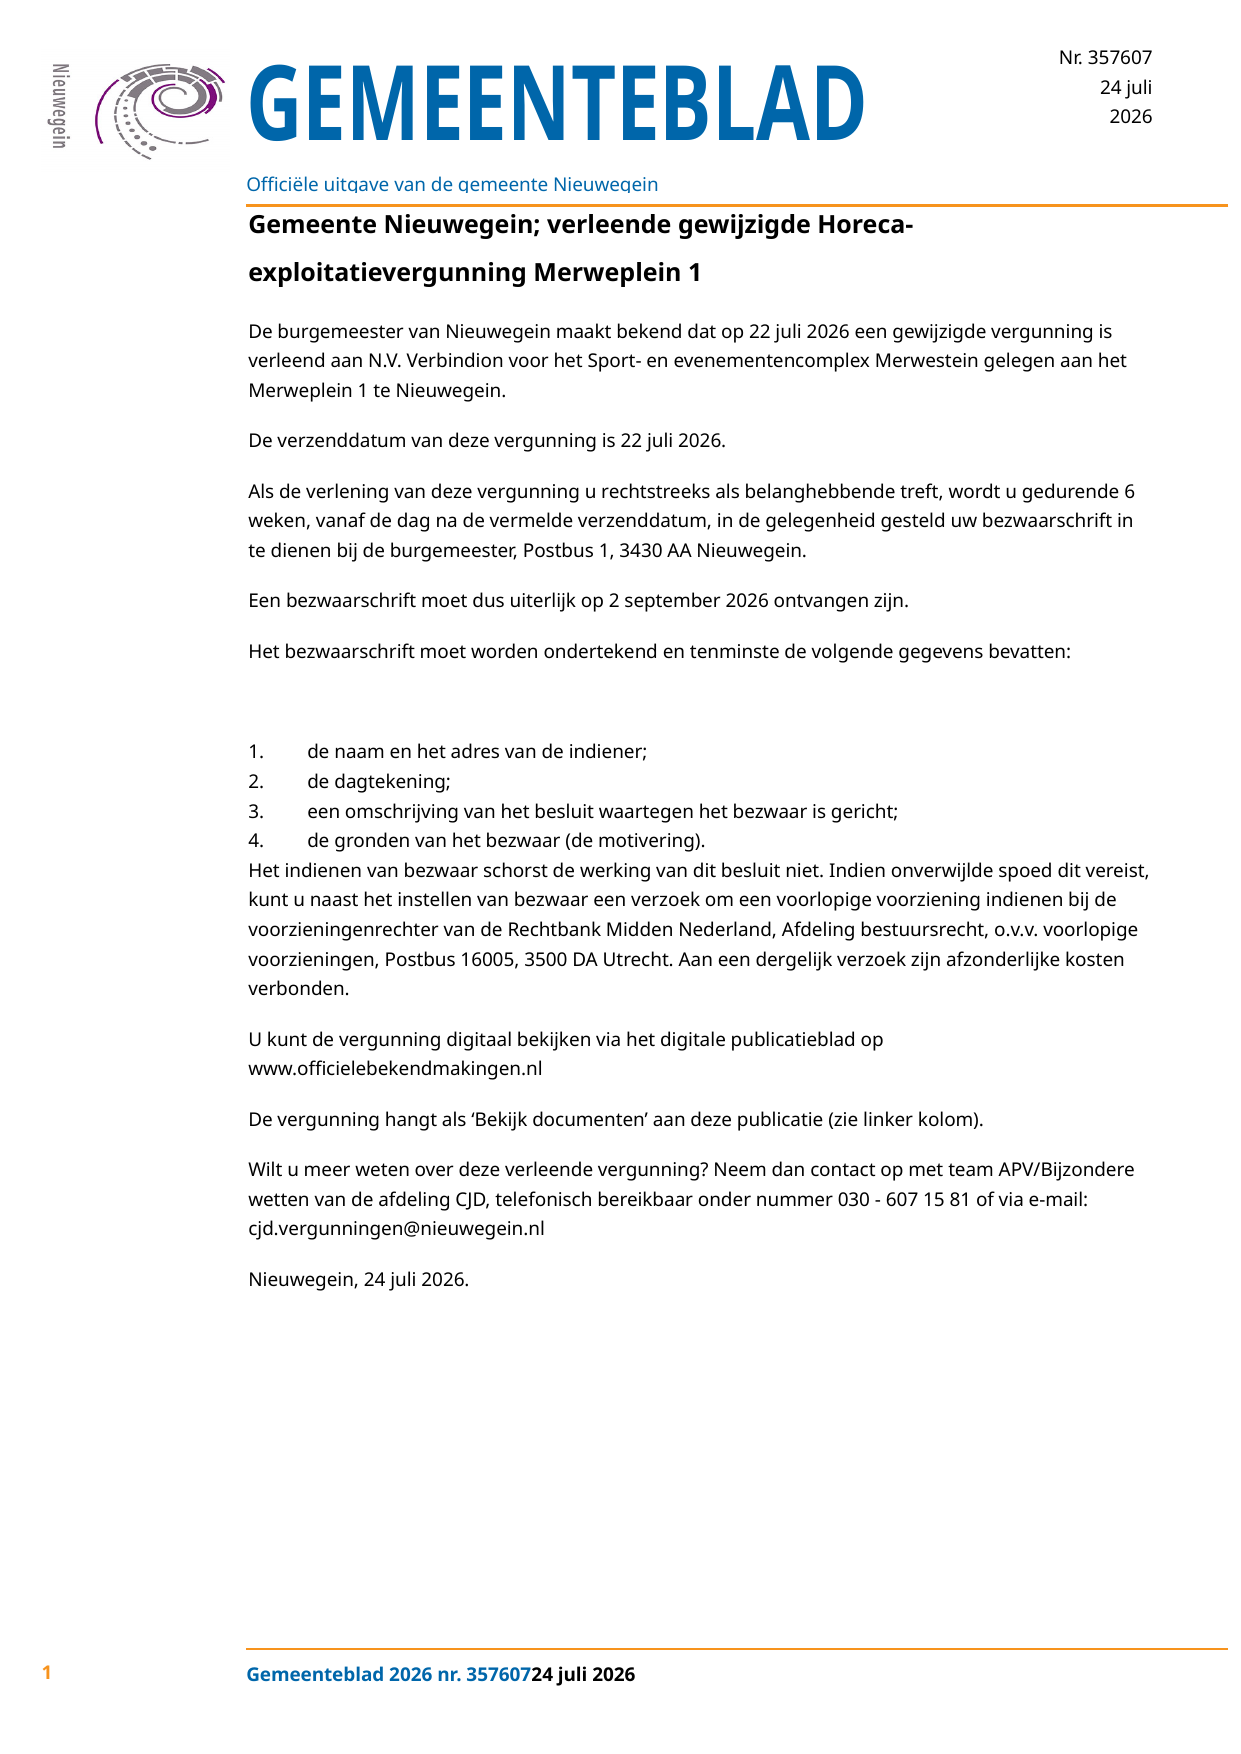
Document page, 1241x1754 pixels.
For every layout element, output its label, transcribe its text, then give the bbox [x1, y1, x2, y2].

text Een bezwaarschrift moet dus uiterlijk op 2 september 2026 ontvangen zijn. [248, 587, 1152, 613]
text Als de verlening van deze vergunning u rechtstreeks als belanghebbende treft, wordt u gedurende 6 weken, vanaf de dag na de vermelde verzenddatum, in de gelegenheid gesteld uw bezwaarschrift in te dienen bij de burgemeester, Postbus 1, 3430 AA Nieuwegein. [248, 478, 1152, 563]
list de naam en het adres van de indiener; [248, 739, 1152, 764]
text De verzenddatum van deze vergunning is 22 juli 2026. [248, 427, 1152, 453]
list de gronden van het bezwaar (de motivering). [248, 827, 1152, 853]
text Het bezwaarschrift moet worden ondertekend en tenminste de volgende gegevens bevatten: [248, 638, 1152, 664]
text Nieuwegein, 24 juli 2026. [248, 1266, 1152, 1292]
text Gemeente Nieuwegein; verleende gewijzigde Horeca-exploitatievergunning Merweplein 1 [248, 207, 1152, 288]
text De vergunning hangt als ‘Bekijk documenten’ aan deze publicatie (zie linker kolom). [248, 1106, 1152, 1132]
picture [41, 47, 231, 172]
list een omschrijving van het besluit waartegen het bezwaar is gericht; [248, 798, 1152, 824]
text De burgemeester van Nieuwegein maakt bekend dat op 22 juli 2026 een gewijzigde vergunning is verleend aan N.V. Verbindion voor het Sport- en evenementencomplex Merwestein gelegen aan het Merweplein 1 te Nieuwegein. [248, 318, 1152, 403]
text U kunt de vergunning digitaal bekijken via het digitale publicatieblad op www.officielebekendmakingen.nl [248, 1026, 1152, 1081]
text Het indienen van bezwaar schorst de werking van dit besluit niet. Indien onverwijlde spoed dit vereist, kunt u naast het instellen van bezwaar een verzoek om een voorlopige voorziening indienen bij de voorzieningenrechter van de Rechtbank Midden Nederland, Afdeling bestuursrecht, o.v.v. voorlopige voorzieningen, Postbus 16005, 3500 DA Utrecht. Aan een dergelijk verzoek zijn afzonderlijke kosten verbonden. [248, 857, 1152, 1001]
list de dagtekening; [248, 768, 1152, 794]
text Wilt u meer weten over deze verleende vergunning? Neem dan contact op met team APV/Bijzondere wetten van de afdeling CJD, telefonisch bereikbaar onder nummer 030 - 607 15 81 of via e-mail: cjd.vergunningen@nieuwegein.nl [248, 1156, 1152, 1241]
